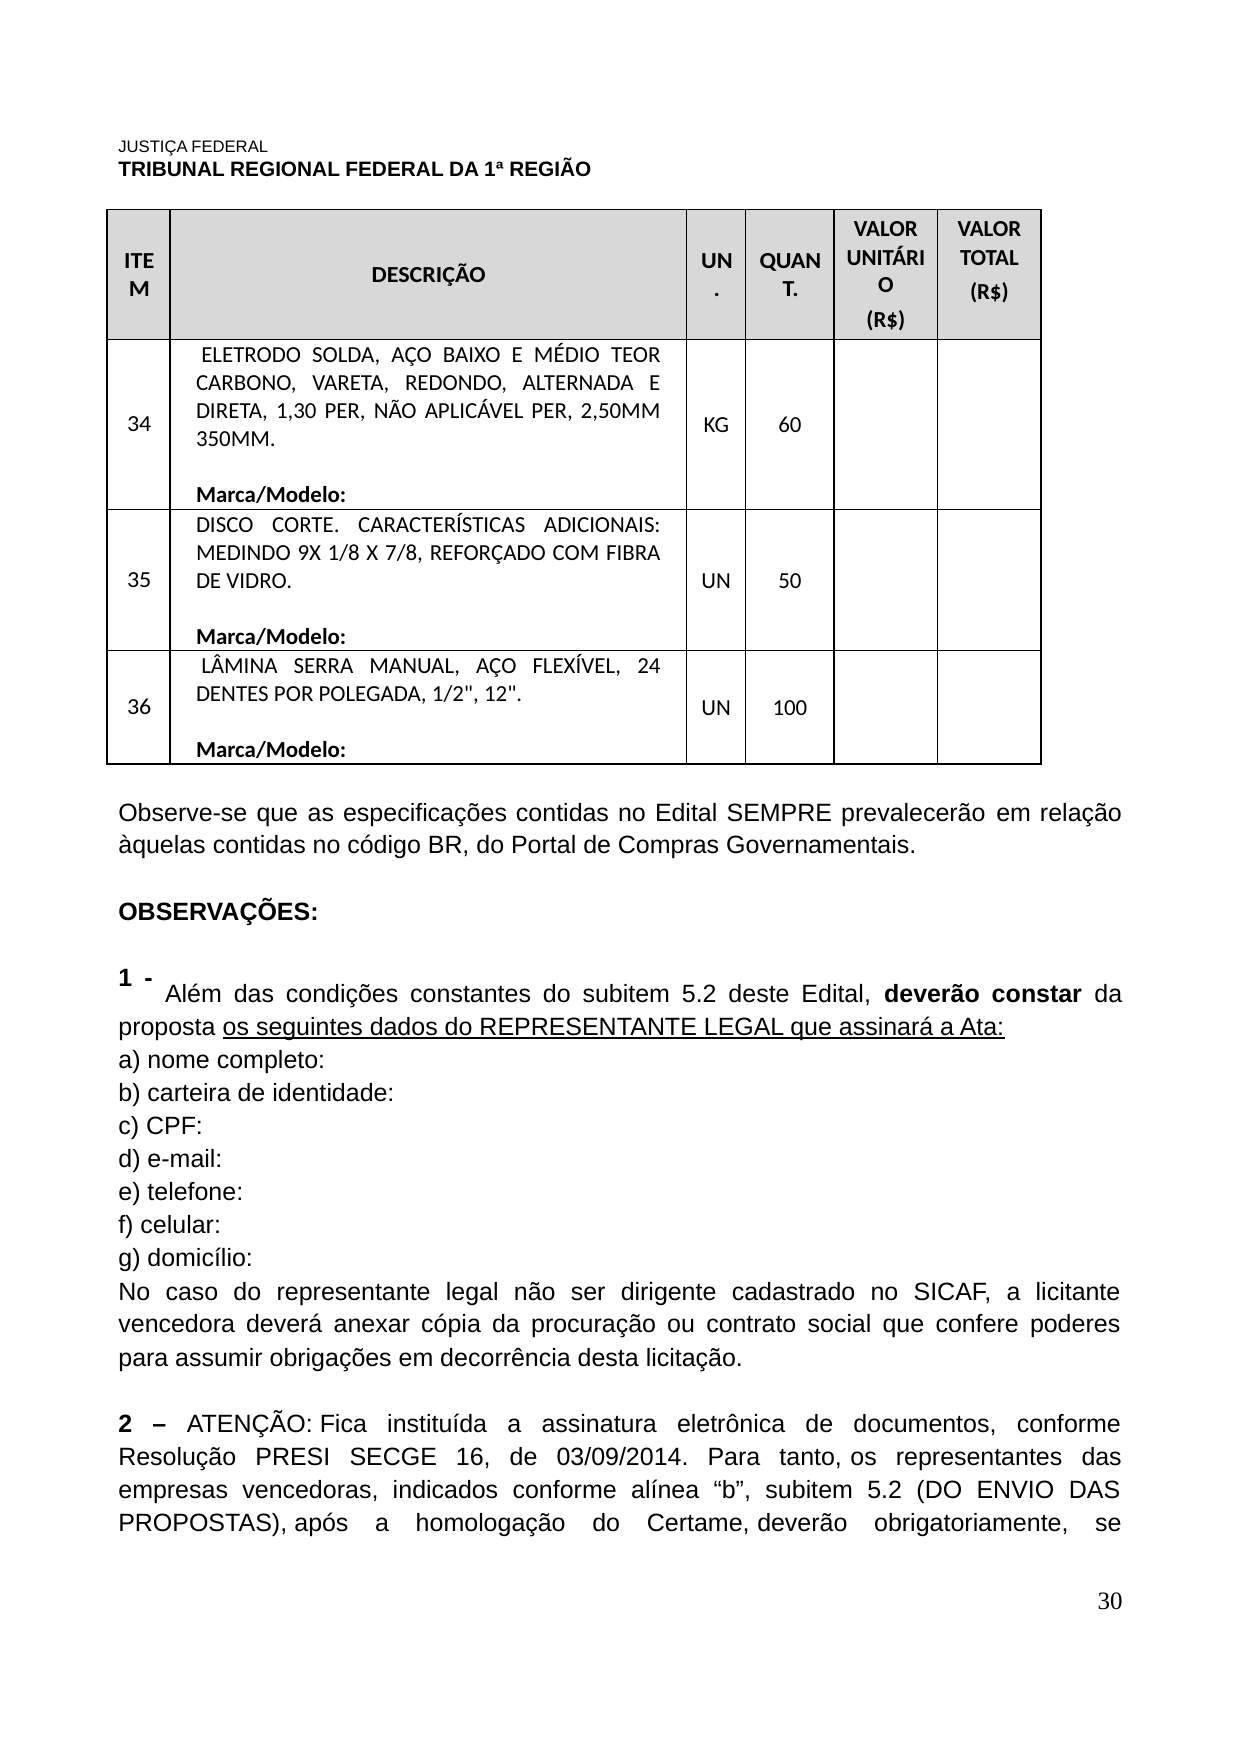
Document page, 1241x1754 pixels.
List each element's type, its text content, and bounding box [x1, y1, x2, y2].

table_cell 100 [746, 651, 833, 763]
table_cell 34 [108, 340, 169, 508]
table_cell UN [687, 651, 745, 763]
table_cell [835, 340, 937, 508]
table_cell KG [687, 340, 745, 508]
table_cell UN [687, 510, 745, 650]
text g) domicílio: [118, 1243, 1122, 1272]
text d) e-mail: [118, 1144, 1122, 1173]
table_cell 60 [746, 340, 833, 508]
text Observe-se que as especificações contidas no Edital SEMPRE prevalecerão em relação àquelas contidas no código BR, do Portal de Compras Governamentais. [118, 797, 1122, 859]
table_cell [835, 651, 937, 763]
text c) CPF: [118, 1111, 1122, 1140]
text f) celular: [118, 1210, 1122, 1239]
table_header DESCRIÇÃO [171, 210, 686, 339]
text No caso do representante legal não ser dirigente cadastrado no SICAF, a licitante vencedora deverá anexar cópia da procuração ou contrato social que confere poderes para assumir obrigações em decorrência desta licitação. [118, 1276, 1122, 1371]
text e) telefone: [118, 1177, 1122, 1206]
table_header QUANT. [746, 210, 833, 339]
table_header ITEM [108, 210, 169, 339]
table_cell [938, 340, 1040, 508]
table_header VALOR TOTAL (R$) [938, 210, 1040, 339]
table_cell 50 [746, 510, 833, 650]
table_cell 35 [108, 510, 169, 650]
table_header VALOR UNITÁRIO (R$) [835, 210, 937, 339]
table_cell [938, 651, 1040, 763]
text b) carteira de identidade: [118, 1078, 1122, 1107]
table_cell LÂMINA SERRA MANUAL, AÇO FLEXÍVEL, 24 DENTES POR POLEGADA, 1/2", 12". Marca/Modelo: [171, 651, 686, 763]
table_cell DISCO CORTE. CARACTERÍSTICAS ADICIONAIS: MEDINDO 9X 1/8 X 7/8, REFORÇADO COM FIBRA DE VIDRO. Marca/Modelo: [171, 510, 686, 650]
text 1 - Além das condições constantes do subitem 5.2 deste Edital, deverão constar da proposta os seguintes dados do REPRESENTANTE LEGAL que assinará a Ata: [118, 963, 1122, 1041]
table_cell ELETRODO SOLDA, AÇO BAIXO E MÉDIO TEOR CARBONO, VARETA, REDONDO, ALTERNADA E DIRETA, 1,30 PER, NÃO APLICÁVEL PER, 2,50MM 350MM. Marca/Modelo: [171, 340, 686, 508]
table_header UN. [687, 210, 745, 339]
table_cell [835, 510, 937, 650]
table_cell [938, 510, 1040, 650]
text a) nome completo: [118, 1045, 1122, 1074]
text 2 – ATENÇÃO: Fica instituída a assinatura eletrônica de documentos, conforme Resolução PRESI SECGE 16, de 03/09/2014. Para tanto, os representantes das empresas vencedoras, indicados conforme alínea “b”, subitem 5.2 (DO ENVIO DAS PROPOSTAS), após a homologação do Certame, deverão obrigatoriamente, se [118, 1408, 1122, 1536]
text OBSERVAÇÕES: [118, 897, 1122, 925]
table_cell 36 [108, 651, 169, 763]
